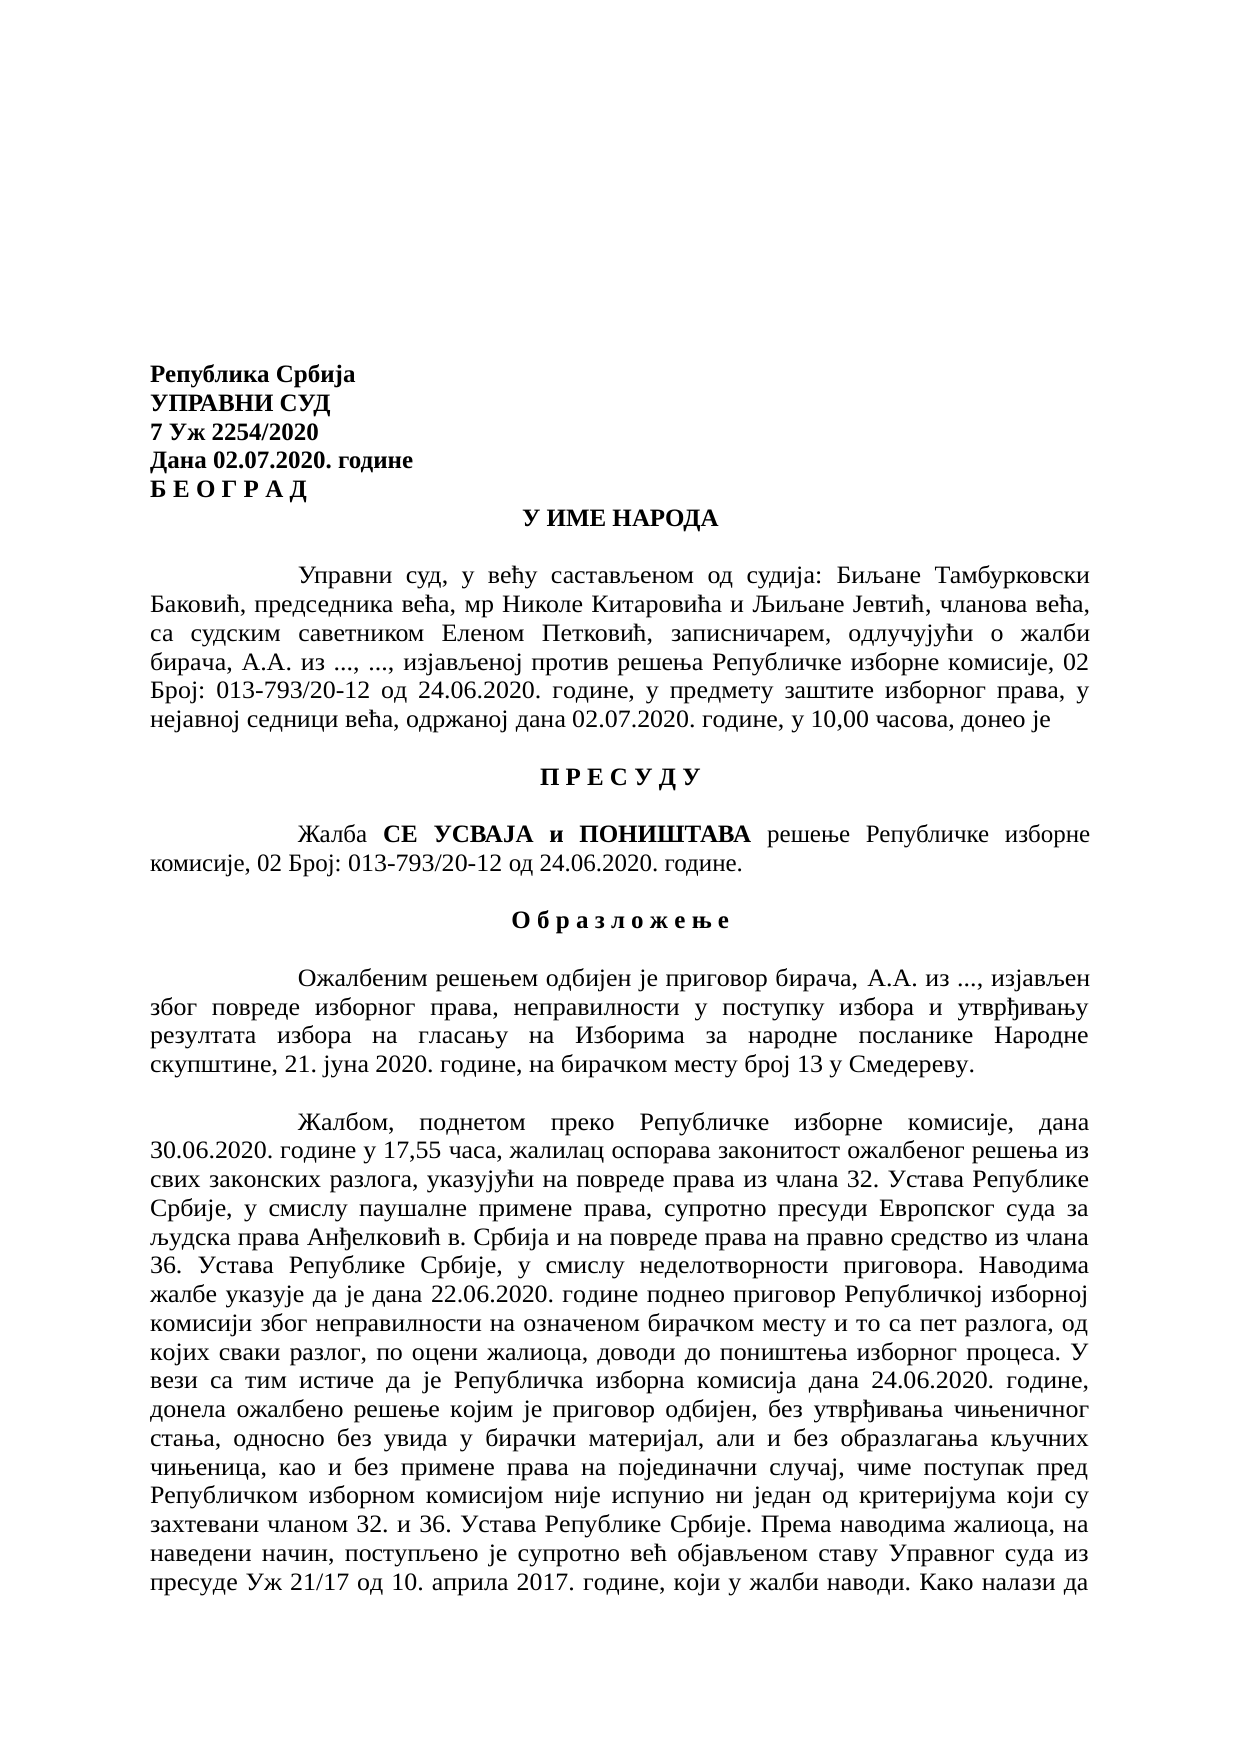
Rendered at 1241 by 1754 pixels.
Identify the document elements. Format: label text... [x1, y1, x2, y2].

text У ИМЕ НАРОДА [150, 503, 1090, 532]
text О б р а з л о ж е њ е [150, 905, 1090, 934]
text 7 Уж 2254/2020 [150, 417, 1090, 445]
text Б Е О Г Р А Д [150, 474, 1090, 503]
text Жалбом, поднетом преко Републичке изборне комисије, дана 30.06.2020. године у 17,55 часа, жалилац оспорава законитост ожалбеног решења из свих законских разлога, указујући на повреде права из члана 32. Устава Републике Србије, у смислу паушалне примене права, супротно пресуди Европског суда за људска права Анђелковић в. Србија и на повреде права на правно средство из члана 36. Устава Републике Србије, у смислу неделотворности приговора. Наводима жалбе указује да је дана 22.06.2020. године поднео приговор Републичкој изборној комисији због неправилности на означеном бирачком месту и то са пет разлога, од којих сваки разлог, по оцени жалиоца, доводи до поништења изборног процеса. У вези са тим истиче да је Републичка изборна комисија дана 24.06.2020. године, донела ожалбено решење којим је приговор одбијен, без утврђивања чињеничног стања, односно без увида у бирачки материјал, али и без образлагања кључних чињеница, као и без примене права на појединачни случај, чиме поступак пред Републичком изборном комисијом није испунио ни један од критеријума који су захтевани чланом 32. и 36. Устава Републике Србије. Према наводима жалиоца, на наведени начин, поступљено је супротно већ објављеном ставу Управног суда из пресуде Уж 21/17 од 10. априла 2017. године, који у жалби наводи. Како налази да [150, 1107, 1090, 1595]
text Дана 02.07.2020. године [150, 445, 1090, 474]
text Жалба СЕ УСВАЈА и ПОНИШТАВА решење Републичке изборне комисије, 02 Број: 013-793/20-12 од 24.06.2020. године. [150, 819, 1090, 877]
text Управни суд, у већу састављеном од судија: Биљане Тамбурковски Баковић, председника већа, мр Николе Китаровића и Љиљане Јевтић, чланова већа, са судским саветником Еленом Петковић, записничарем, одлучујући о жалби бирача, А.А. из ..., ..., изјављеној против решења Републичке изборне комисије, 02 Број: 013-793/20-12 од 24.06.2020. године, у предмету заштите изборног права, у нејавној седници већа, одржаној дана 02.07.2020. године, у 10,00 часова, донео је [150, 560, 1090, 733]
text П Р Е С У Д У [150, 762, 1090, 790]
text Ожалбеним решењем одбијен је приговор бирача, А.А. из ..., изјављен због повреде изборног права, неправилности у поступку избора и утврђивању резултата избора на гласању на Изборима за народне посланике Народне скупштине, 21. јуна 2020. године, на бирачком месту број 13 у Смедереву. [150, 963, 1090, 1078]
text Република Србија [150, 148, 1090, 388]
text УПРАВНИ СУД [150, 388, 1090, 417]
